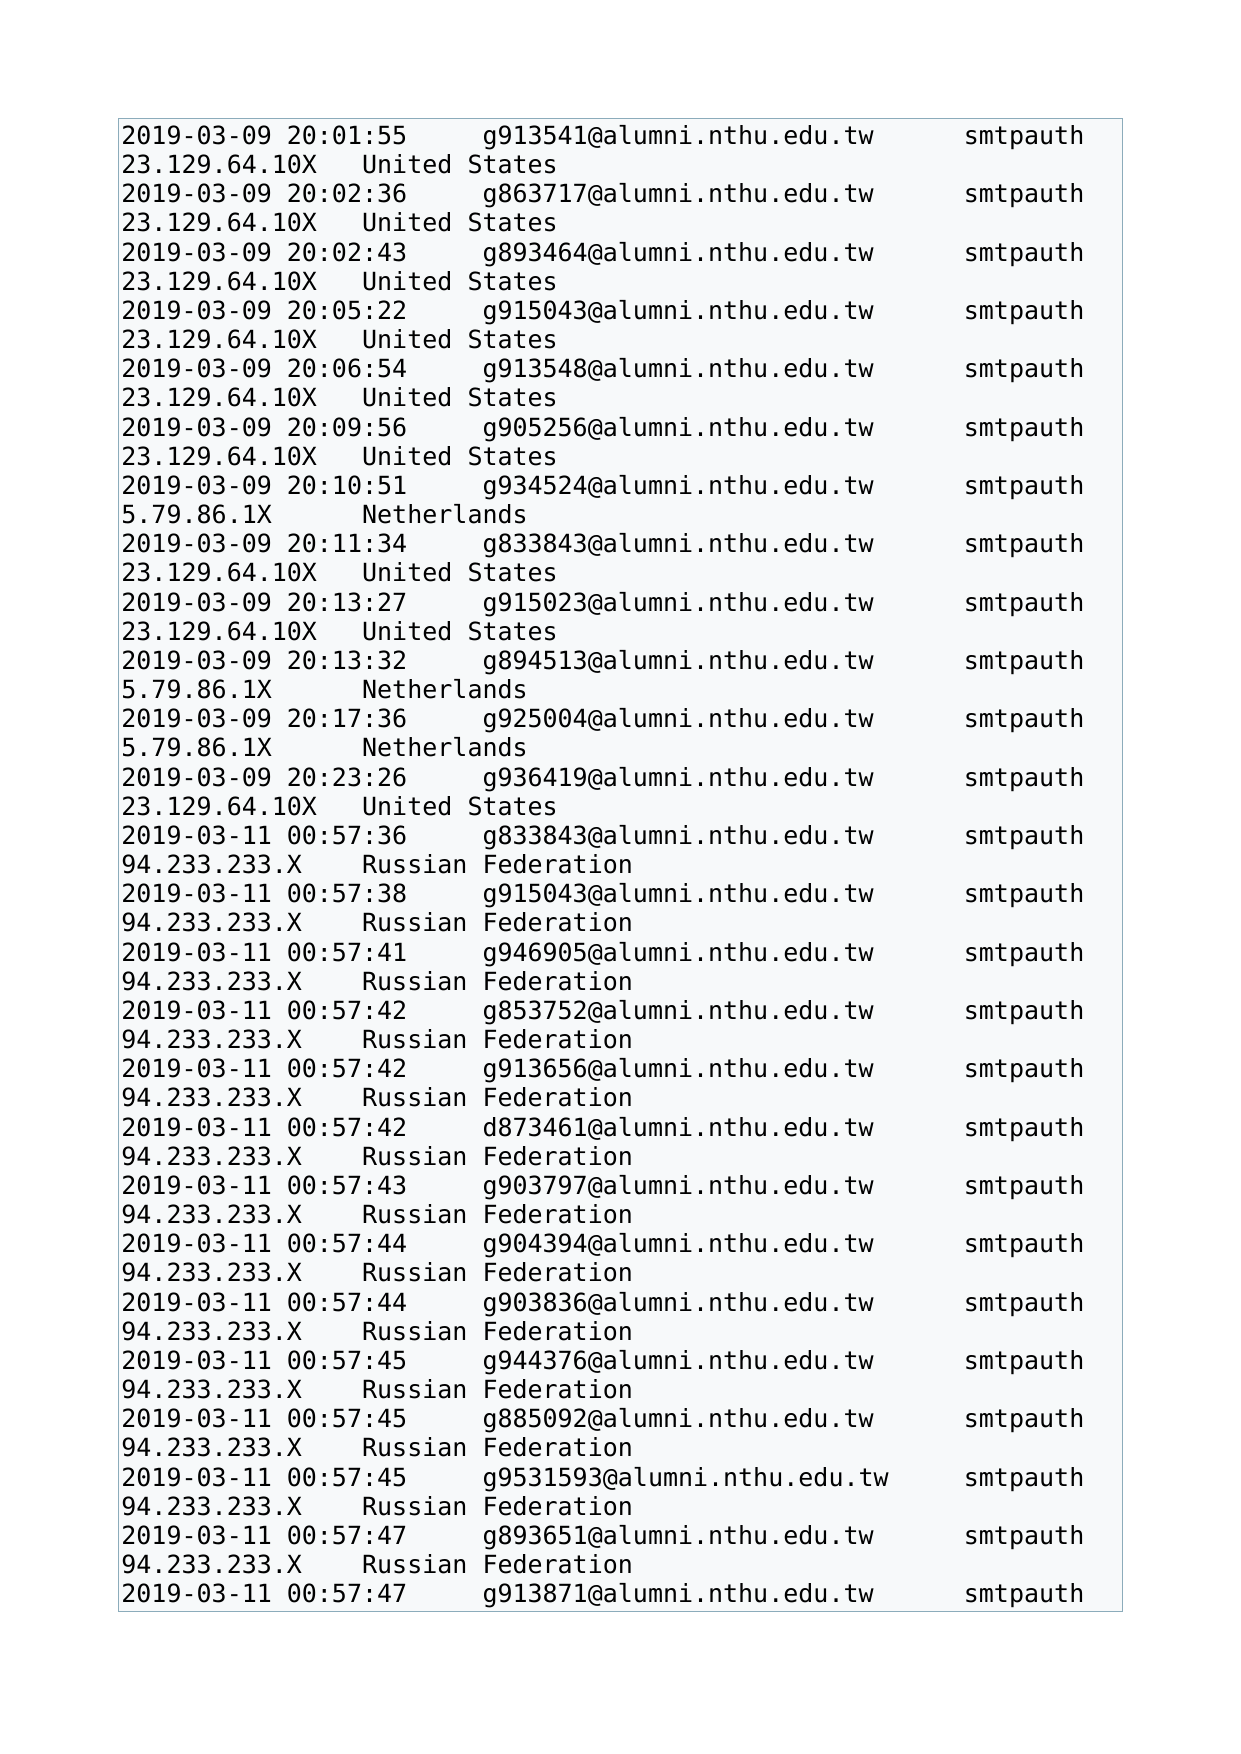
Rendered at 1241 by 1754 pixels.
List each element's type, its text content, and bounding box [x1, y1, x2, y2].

text 2019-03-09 20:01:55 g913541@alumni.nthu.edu.tw smtpauth 23.129.64.10X United States 2019-03-09 20:02:36 g863717@alumni.nthu.edu.tw smtpauth 23.129.64.10X United States 2019-03-09 20:02:43 g893464@alumni.nthu.edu.tw smtpauth 23.129.64.10X United States 2019-03-09 20:05:22 g915043@alumni.nthu.edu.tw smtpauth 23.129.64.10X United States 2019-03-09 20:06:54 g913548@alumni.nthu.edu.tw smtpauth 23.129.64.10X United States 2019-03-09 20:09:56 g905256@alumni.nthu.edu.tw smtpauth 23.129.64.10X United States 2019-03-09 20:10:51 g934524@alumni.nthu.edu.tw smtpauth 5.79.86.1X Netherlands 2019-03-09 20:11:34 g833843@alumni.nthu.edu.tw smtpauth 23.129.64.10X United States 2019-03-09 20:13:27 g915023@alumni.nthu.edu.tw smtpauth 23.129.64.10X United States 2019-03-09 20:13:32 g894513@alumni.nthu.edu.tw smtpauth 5.79.86.1X Netherlands 2019-03-09 20:17:36 g925004@alumni.nthu.edu.tw smtpauth 5.79.86.1X Netherlands 2019-03-09 20:23:26 g936419@alumni.nthu.edu.tw smtpauth 23.129.64.10X United States 2019-03-11 00:57:36 g833843@alumni.nthu.edu.tw smtpauth 94.233.233.X Russian Federation 2019-03-11 00:57:38 g915043@alumni.nthu.edu.tw smtpauth 94.233.233.X Russian Federation 2019-03-11 00:57:41 g946905@alumni.nthu.edu.tw smtpauth 94.233.233.X Russian Federation 2019-03-11 00:57:42 g853752@alumni.nthu.edu.tw smtpauth 94.233.233.X Russian Federation 2019-03-11 00:57:42 g913656@alumni.nthu.edu.tw smtpauth 94.233.233.X Russian Federation 2019-03-11 00:57:42 d873461@alumni.nthu.edu.tw smtpauth 94.233.233.X Russian Federation 2019-03-11 00:57:43 g903797@alumni.nthu.edu.tw smtpauth 94.233.233.X Russian Federation 2019-03-11 00:57:44 g904394@alumni.nthu.edu.tw smtpauth 94.233.233.X Russian Federation 2019-03-11 00:57:44 g903836@alumni.nthu.edu.tw smtpauth 94.233.233.X Russian Federation 2019-03-11 00:57:45 g944376@alumni.nthu.edu.tw smtpauth 94.233.233.X Russian Federation 2019-03-11 00:57:45 g885092@alumni.nthu.edu.tw smtpauth 94.233.233.X Russian Federation 2019-03-11 00:57:45 g9531593@alumni.nthu.edu.tw smtpauth 94.233.233.X Russian Federation 2019-03-11 00:57:47 g893651@alumni.nthu.edu.tw smtpauth 94.233.233.X Russian Federation 2019-03-11 00:57:47 g913871@alumni.nthu.edu.tw smtpauth [119, 119, 1122, 1611]
